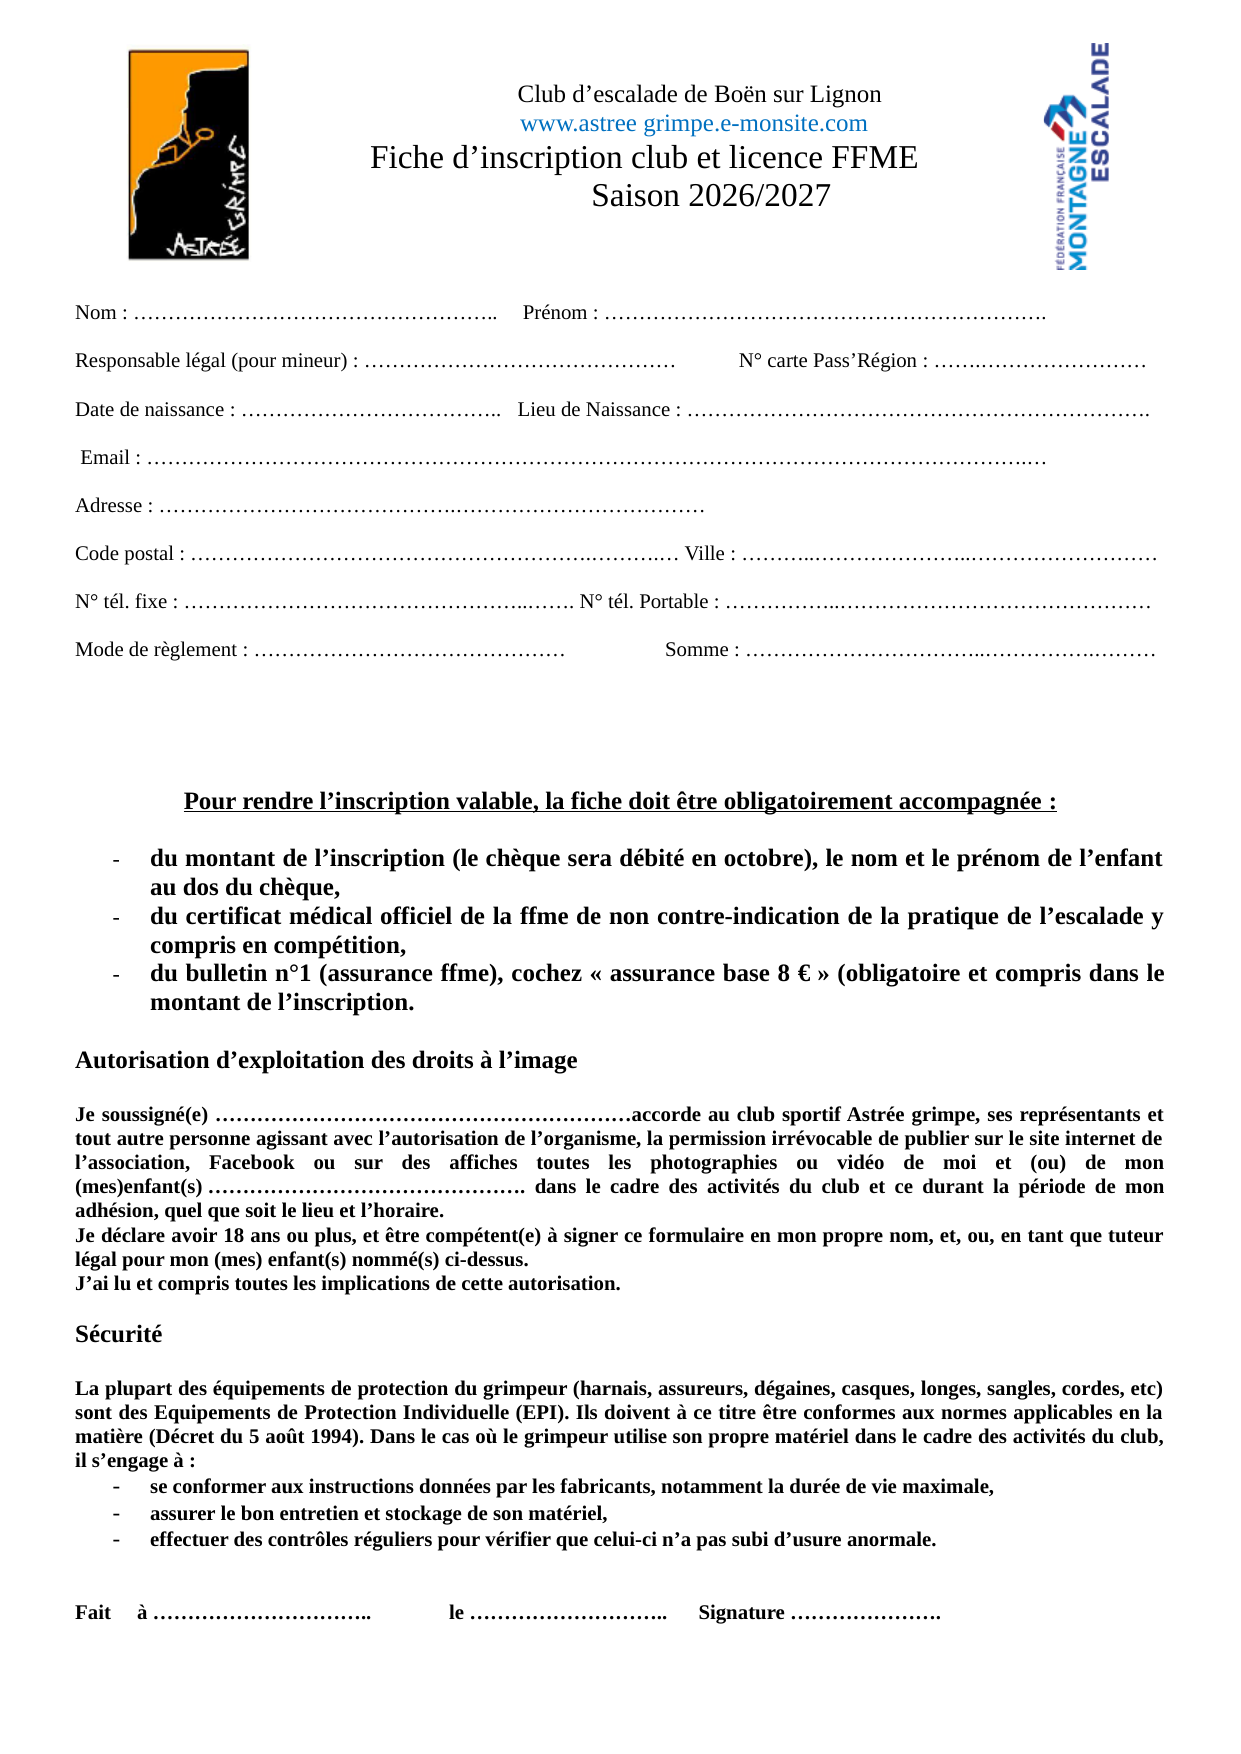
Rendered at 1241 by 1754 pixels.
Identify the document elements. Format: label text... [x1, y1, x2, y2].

text Code postal : ………………………………………………….……….… Ville : ………..…………………..……………………… [75, 541, 1165, 565]
text Je soussigné(e) ……………………………………………………accorde au club sportif Astrée grimpe, ses représentants et tout autre personne agissant avec l’autorisation de l’organisme, la permission irrévocable de publier sur le site internet de l’association, Facebook ou sur des affiches toutes les photographies ou vidéo de moi et (ou) de mon (mes)enfant(s) ………………………………………. dans le cadre des activités du club et ce durant la période de mon adhésion, quel que soit le lieu et l’horaire. [75, 1102, 1165, 1222]
list se conformer aux instructions données par les fabricants, notamment la durée de vie maximale, [112, 1472, 1165, 1499]
text Autorisation d’exploitation des droits à l’image [75, 1045, 1165, 1073]
text Fiche d’inscription club et licence FFME [252, 137, 1043, 176]
text Saison 2026/2027 [517, 176, 1043, 214]
text Responsable légal (pour mineur) : ……………………………………… N° carte Pass’Région : …….…………………… [75, 348, 1165, 372]
text Pour rendre l’inscription valable, la fiche doit être obligatoirement accompagnée : [75, 786, 1165, 815]
text [1109, 108, 1165, 137]
text Club d’escalade de Boën sur Lignon [252, 75, 1043, 108]
text [75, 75, 128, 134]
text Date de naissance : ……………………………….. Lieu de Naissance : …………………………………………………………. [75, 396, 1165, 421]
list du certificat médical officiel de la ffme de non contre-indication de la pratique de l’escalade y compris en compétition, [112, 901, 1165, 958]
text www.astree grimpe.e-monsite.com [252, 108, 1043, 137]
text Je déclare avoir 18 ans ou plus, et être compétent(e) à signer ce formulaire en mon propre nom, et, ou, en tant que tuteur légal pour mon (mes) enfant(s) nommé(s) ci-dessus. [75, 1222, 1165, 1271]
text N° tél. fixe : …………………………………………..……. N° tél. Portable : ……………..……………………………………… [75, 589, 1165, 613]
text [75, 137, 126, 176]
text Fait à ………………………….. le ……………………….. Signature …………………. [75, 1600, 1165, 1624]
text Sécurité [75, 1319, 1165, 1347]
text [1109, 176, 1165, 214]
text Adresse : …………………………………….……………………………… [75, 493, 1165, 517]
list du bulletin n°1 (assurance ffme), cochez « assurance base 8 € » (obligatoire et compris dans le montant de l’inscription. [112, 958, 1165, 1016]
list du montant de l’inscription (le chèque sera débité en octobre), le nom et le prénom de l’enfant au dos du chèque, [112, 843, 1165, 901]
text Nom : …………………………………………….. Prénom : ………………………………………………………. [75, 300, 1165, 324]
list assurer le bon entretien et stockage de son matériel, [112, 1499, 1165, 1525]
text Email : ……………………………………………………………………………………………………………….… [75, 444, 1165, 469]
text J’ai lu et compris toutes les implications de cette autorisation. [75, 1271, 1165, 1295]
text Mode de règlement : ……………………………………… Somme : ……………………………..…………….……… [75, 637, 1165, 661]
text La plupart des équipements de protection du grimpeur (harnais, assureurs, dégaines, casques, longes, sangles, cordes, etc) sont des Equipements de Protection Individuelle (EPI). Ils doivent à ce titre être conformes aux normes applicables en la matière (Décret du 5 août 1994). Dans le cas où le grimpeur utilise son propre matériel dans le cadre des activités du club, il s’engage à : [75, 1376, 1165, 1472]
text [1109, 75, 1165, 108]
text [1109, 137, 1165, 176]
list effectuer des contrôles réguliers pour vérifier que celui-ci n’a pas subi d’usure anormale. [112, 1525, 1165, 1552]
